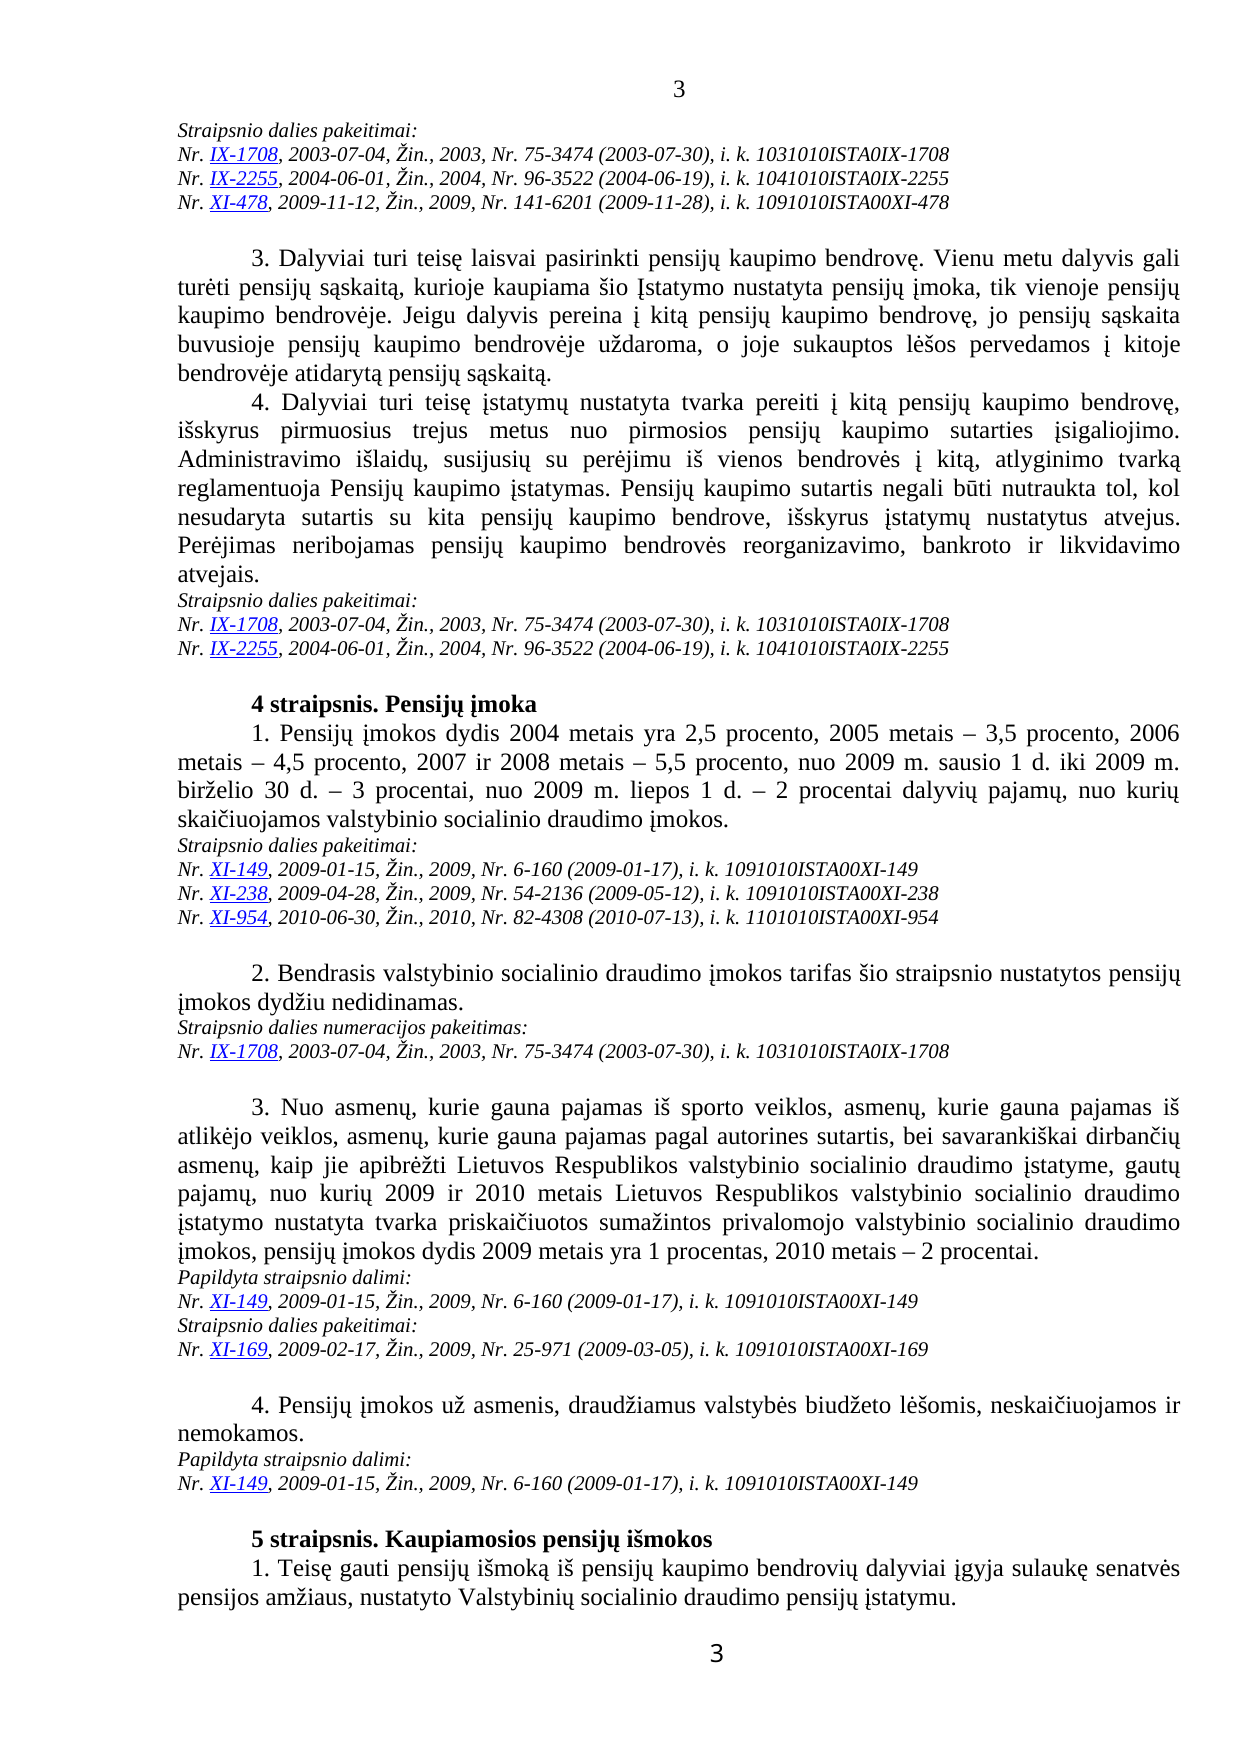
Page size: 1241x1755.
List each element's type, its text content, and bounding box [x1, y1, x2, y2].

text Straipsnio dalies pakeitimai: [177, 118, 1181, 142]
text 3. Nuo asmenų, kurie gauna pajamas iš sporto veiklos, asmenų, kurie gauna pajamas iš atlikėjo veiklos, asmenų, kurie gauna pajamas pagal autorines sutartis, bei savarankiškai dirbančių asmenų, kaip jie apibrėžti Lietuvos Respublikos valstybinio socialinio draudimo įstatyme, gautų pajamų, nuo kurių 2009 ir 2010 metais Lietuvos Respublikos valstybinio socialinio draudimo įstatymo nustatyta tvarka priskaičiuotos sumažintos privalomojo valstybinio socialinio draudimo įmokos, pensijų įmokos dydis 2009 metais yra 1 procentas, 2010 metais – 2 procentai. [177, 1092, 1181, 1265]
text Straipsnio dalies pakeitimai: [177, 833, 1181, 857]
text Nr. XI-478, 2009-11-12, Žin., 2009, Nr. 141-6201 (2009-11-28), i. k. 1091010ISTA00XI-478 [177, 190, 1181, 214]
text Papildyta straipsnio dalimi: [177, 1447, 1181, 1471]
text 4. Pensijų įmokos už asmenis, draudžiamus valstybės biudžeto lėšomis, neskaičiuojamos ir nemokamos. [177, 1390, 1181, 1447]
text 4. Dalyviai turi teisę įstatymų nustatyta tvarka pereiti į kitą pensijų kaupimo bendrovę, išskyrus pirmuosius trejus metus nuo pirmosios pensijų kaupimo sutarties įsigaliojimo. Administravimo išlaidų, susijusių su perėjimu iš vienos bendrovės į kitą, atlyginimo tvarką reglamentuoja Pensijų kaupimo įstatymas. Pensijų kaupimo sutartis negali būti nutraukta tol, kol nesudaryta sutartis su kita pensijų kaupimo bendrove, išskyrus įstatymų nustatytus atvejus. Perėjimas neribojamas pensijų kaupimo bendrovės reorganizavimo, bankroto ir likvidavimo atvejais. [177, 387, 1181, 588]
text 1. Teisę gauti pensijų išmoką iš pensijų kaupimo bendrovių dalyviai įgyja sulaukę senatvės pensijos amžiaus, nustatyto Valstybinių socialinio draudimo pensijų įstatymu. [177, 1553, 1181, 1610]
text Nr. XI-149, 2009-01-15, Žin., 2009, Nr. 6-160 (2009-01-17), i. k. 1091010ISTA00XI-149 [177, 1471, 1181, 1495]
text Straipsnio dalies numeracijos pakeitimas: [177, 1015, 1181, 1039]
text Nr. IX-1708, 2003-07-04, Žin., 2003, Nr. 75-3474 (2003-07-30), i. k. 1031010ISTA0IX-1708 [177, 1039, 1181, 1063]
text Nr. XI-149, 2009-01-15, Žin., 2009, Nr. 6-160 (2009-01-17), i. k. 1091010ISTA00XI-149 [177, 857, 1181, 881]
text Nr. IX-2255, 2004-06-01, Žin., 2004, Nr. 96-3522 (2004-06-19), i. k. 1041010ISTA0IX-2255 [177, 636, 1181, 660]
text 1. Pensijų įmokos dydis 2004 metais yra 2,5 procento, 2005 metais – 3,5 procento, 2006 metais – 4,5 procento, 2007 ir 2008 metais – 5,5 procento, nuo 2009 m. sausio 1 d. iki 2009 m. birželio 30 d. – 3 procentai, nuo 2009 m. liepos 1 d. – 2 procentai dalyvių pajamų, nuo kurių skaičiuojamos valstybinio socialinio draudimo įmokos. [177, 718, 1181, 833]
text Nr. XI-169, 2009-02-17, Žin., 2009, Nr. 25-971 (2009-03-05), i. k. 1091010ISTA00XI-169 [177, 1337, 1181, 1361]
text Straipsnio dalies pakeitimai: [177, 588, 1181, 612]
text 2. Bendrasis valstybinio socialinio draudimo įmokos tarifas šio straipsnio nustatytos pensijų įmokos dydžiu nedidinamas. [177, 958, 1181, 1015]
text Nr. IX-1708, 2003-07-04, Žin., 2003, Nr. 75-3474 (2003-07-30), i. k. 1031010ISTA0IX-1708 [177, 612, 1181, 636]
text Papildyta straipsnio dalimi: [177, 1265, 1181, 1289]
text 5 straipsnis. Kaupiamosios pensijų išmokos [177, 1524, 1181, 1553]
text 3. Dalyviai turi teisę laisvai pasirinkti pensijų kaupimo bendrovę. Vienu metu dalyvis gali turėti pensijų sąskaitą, kurioje kaupiama šio Įstatymo nustatyta pensijų įmoka, tik vienoje pensijų kaupimo bendrovėje. Jeigu dalyvis pereina į kitą pensijų kaupimo bendrovę, jo pensijų sąskaita buvusioje pensijų kaupimo bendrovėje uždaroma, o joje sukauptos lėšos pervedamos į kitoje bendrovėje atidarytą pensijų sąskaitą. [177, 243, 1181, 387]
text Nr. XI-954, 2010-06-30, Žin., 2010, Nr. 82-4308 (2010-07-13), i. k. 1101010ISTA00XI-954 [177, 905, 1181, 929]
text Nr. IX-1708, 2003-07-04, Žin., 2003, Nr. 75-3474 (2003-07-30), i. k. 1031010ISTA0IX-1708 [177, 142, 1181, 166]
text Nr. XI-149, 2009-01-15, Žin., 2009, Nr. 6-160 (2009-01-17), i. k. 1091010ISTA00XI-149 [177, 1289, 1181, 1313]
text Nr. IX-2255, 2004-06-01, Žin., 2004, Nr. 96-3522 (2004-06-19), i. k. 1041010ISTA0IX-2255 [177, 166, 1181, 190]
text Straipsnio dalies pakeitimai: [177, 1313, 1181, 1337]
text 4 straipsnis. Pensijų įmoka [177, 689, 1181, 718]
text Nr. XI-238, 2009-04-28, Žin., 2009, Nr. 54-2136 (2009-05-12), i. k. 1091010ISTA00XI-238 [177, 881, 1181, 905]
